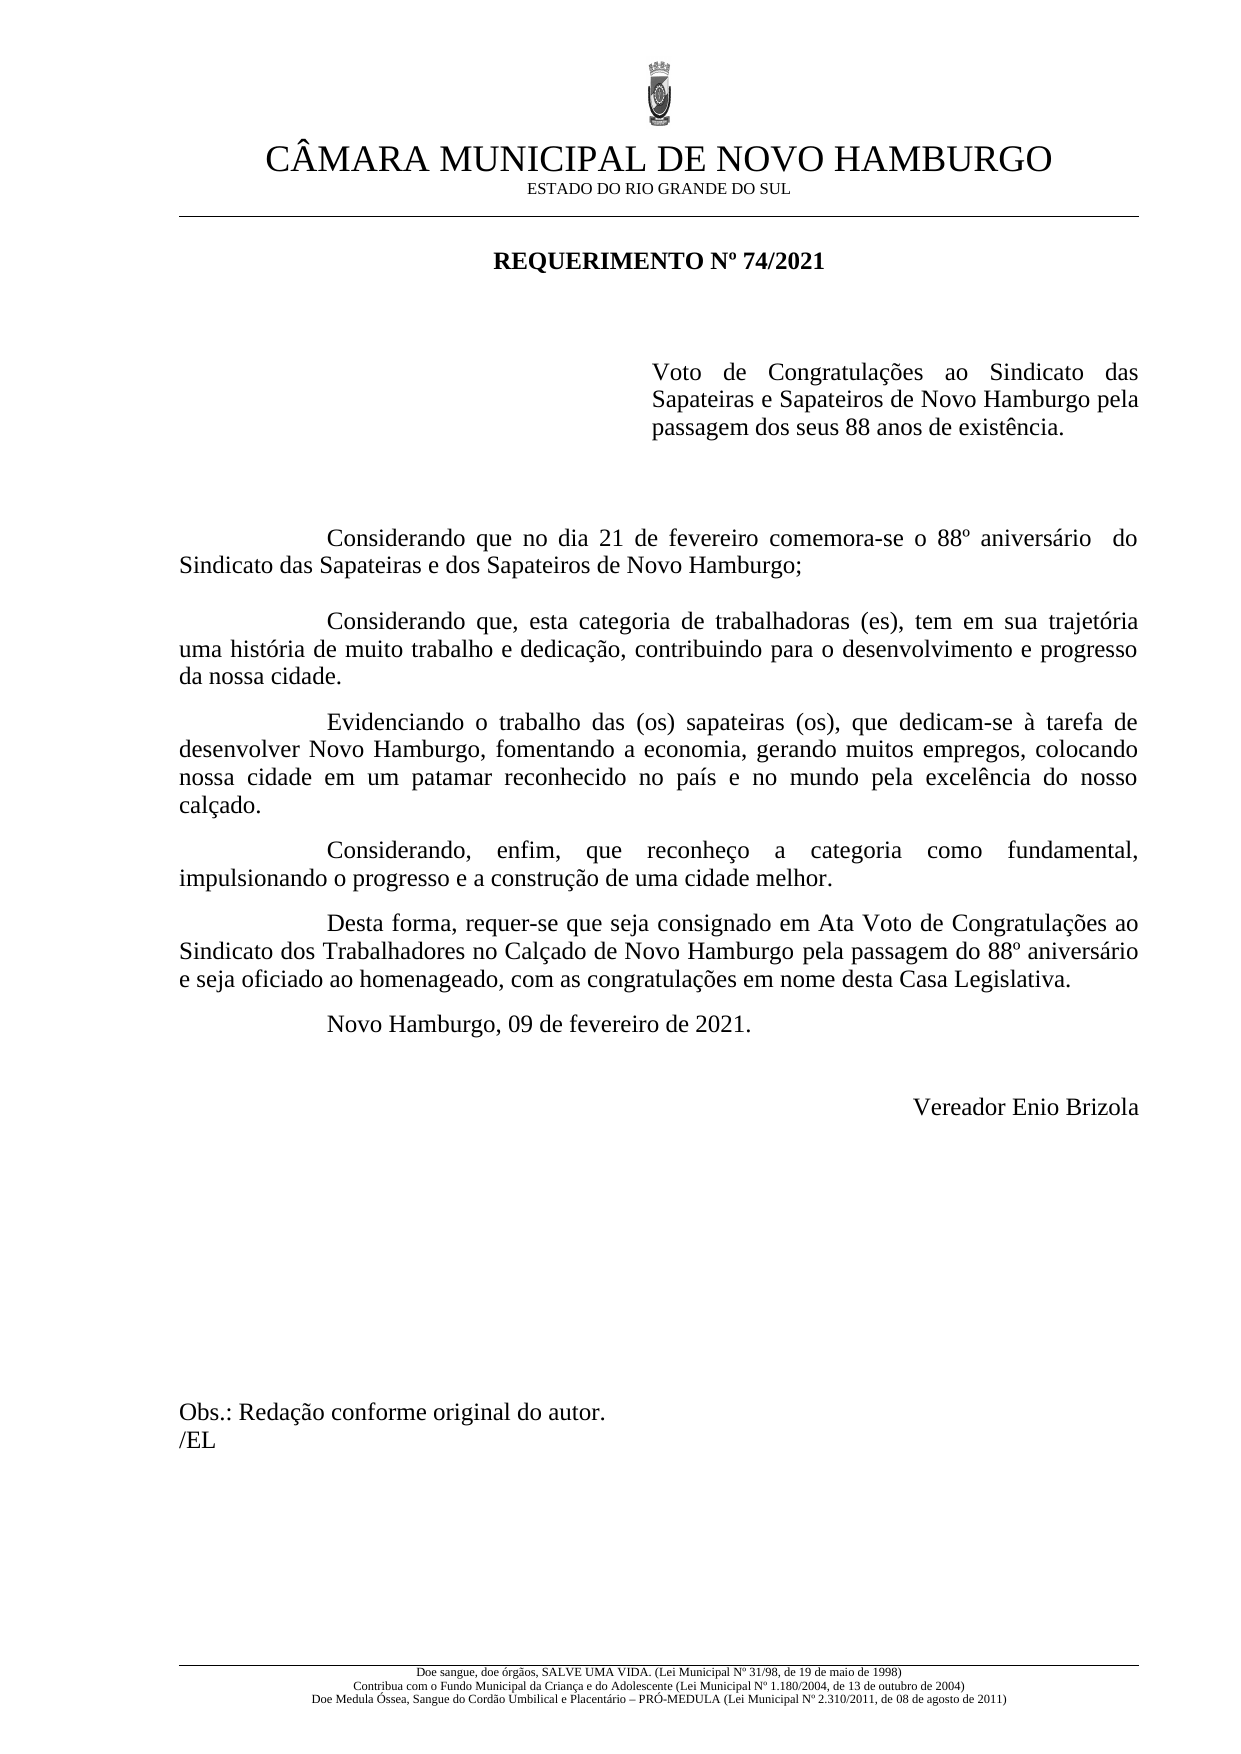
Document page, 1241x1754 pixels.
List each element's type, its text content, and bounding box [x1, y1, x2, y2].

text Considerando, enfim, que reconheço a categoria como fundamental, impulsionando o progresso e a construção de uma cidade melhor. [179, 836, 1139, 892]
text Novo Hamburgo, 09 de fevereiro de 2021. [179, 1010, 1139, 1038]
text REQUERIMENTO Nº 74/2021 [179, 247, 1139, 274]
text Vereador Enio Brizola [179, 1093, 1139, 1121]
text Obs.: Redação conforme original do autor. [179, 1398, 1139, 1426]
text Considerando que no dia 21 de fevereiro comemora-se o 88º aniversário do Sindicato das Sapateiras e dos Sapateiros de Novo Hamburgo; [179, 524, 1139, 579]
text Evidenciando o trabalho das (os) sapateiras (os), que dedicam-se à tarefa de desenvolver Novo Hamburgo, fomentando a economia, gerando muitos empregos, colocando nossa cidade em um patamar reconhecido no país e no mundo pela excelência do nosso calçado. [179, 708, 1139, 819]
text Voto de Congratulações ao Sindicato das Sapateiras e Sapateiros de Novo Hamburgo pela passagem dos seus 88 anos de existência. [652, 358, 1139, 441]
text /EL [179, 1426, 1139, 1454]
text Considerando que, esta categoria de trabalhadoras (es), tem em sua trajetória uma história de muito trabalho e dedicação, contribuindo para o desenvolvimento e progresso da nossa cidade. [179, 607, 1139, 690]
text Desta forma, requer-se que seja consignado em Ata Voto de Congratulações ao Sindicato dos Trabalhadores no Calçado de Novo Hamburgo pela passagem do 88º aniversário e seja oficiado ao homenageado, com as congratulações em nome desta Casa Legislativa. [179, 909, 1139, 993]
